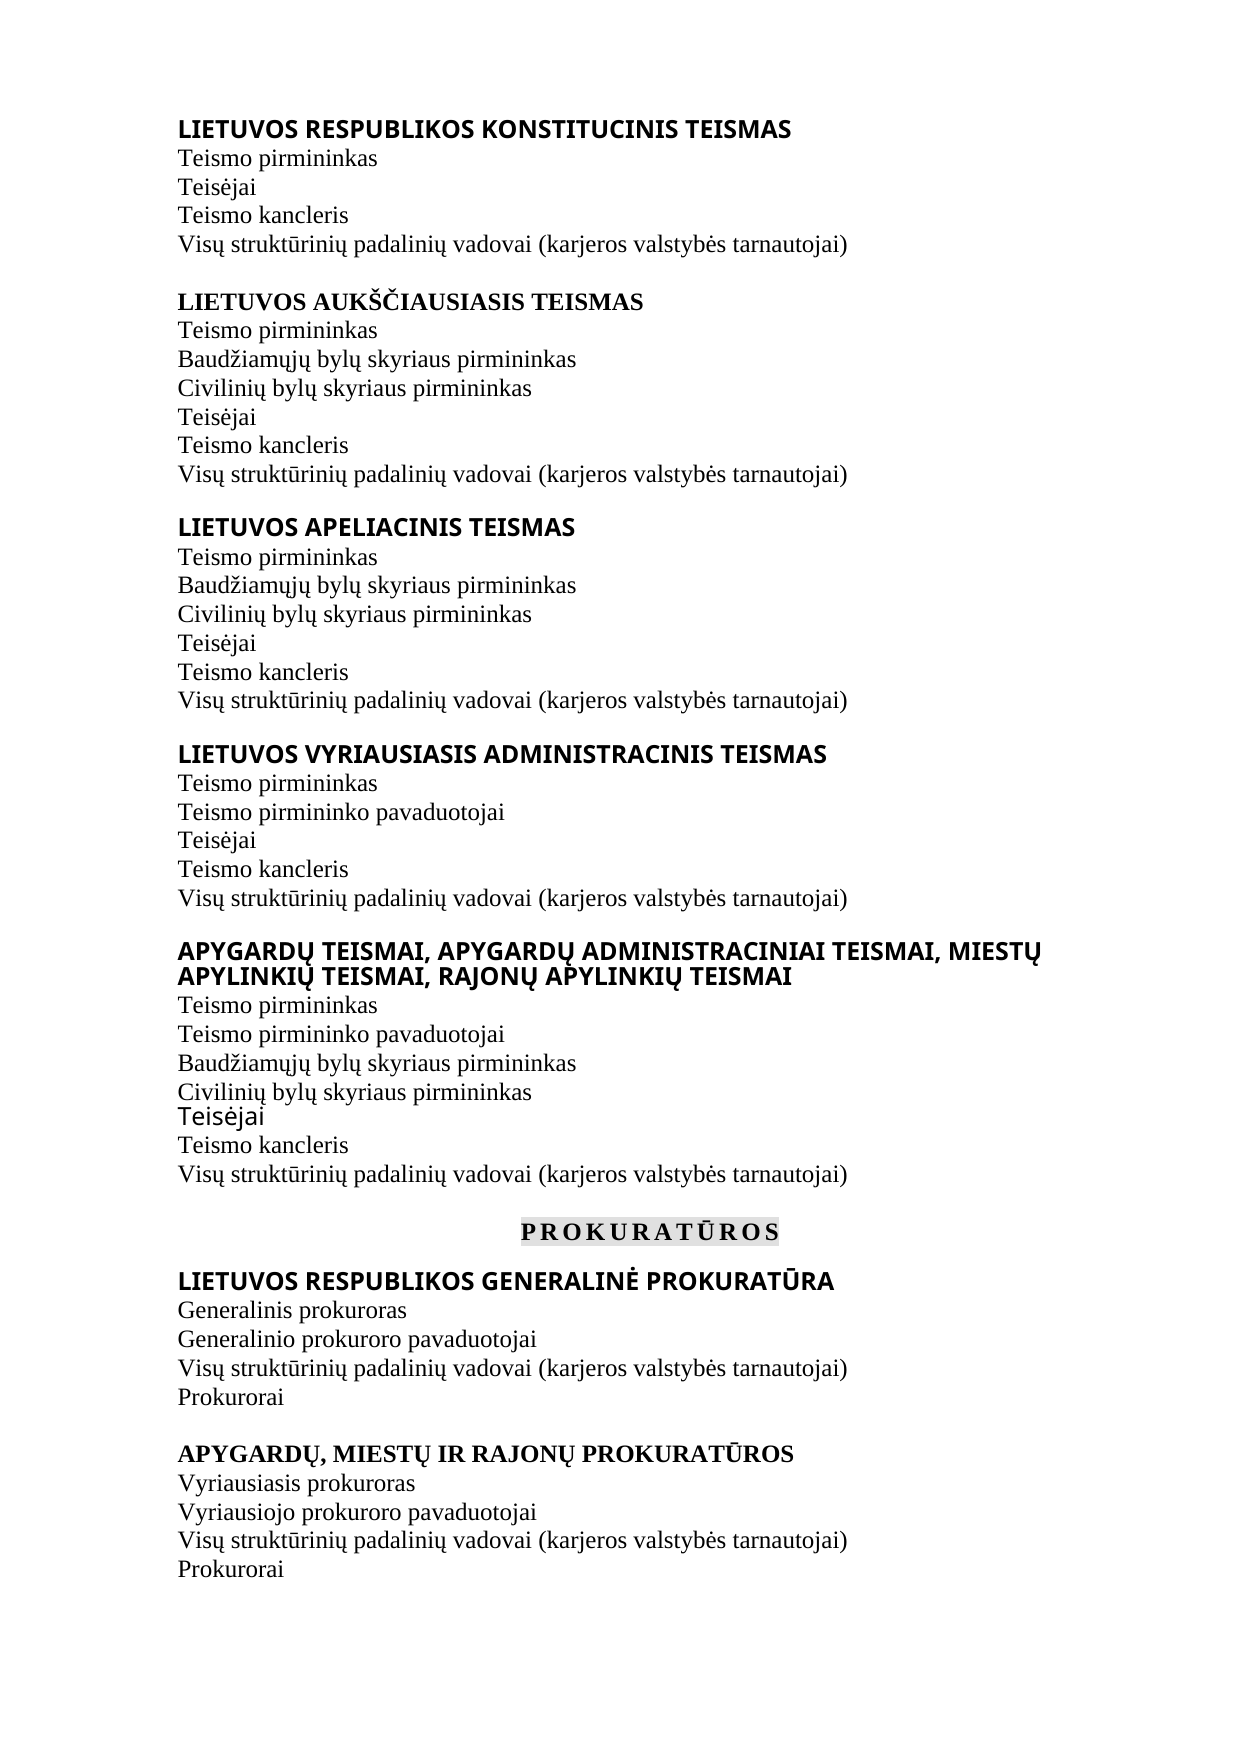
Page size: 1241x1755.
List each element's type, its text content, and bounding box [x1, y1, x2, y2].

text Teisėjai [177, 402, 1122, 431]
text Teismo pirmininkas [177, 991, 1122, 1019]
text LIETUVOS AUKŠČIAUSIASIS TEISMAS [177, 287, 1122, 316]
text Generalinio prokuroro pavaduotojai [177, 1324, 1122, 1353]
text Teismo kancleris [177, 854, 1122, 883]
text LIETUVOS VYRIAUSIASIS ADMINISTRACINIS TEISMAS [177, 743, 1122, 768]
text Teismo pirmininkas [177, 143, 1122, 172]
text Prokurorai [177, 1554, 1122, 1583]
text Teisėjai [177, 1106, 1122, 1131]
text Teismo pirmininkas [177, 542, 1122, 571]
text Visų struktūrinių padalinių vadovai (karjeros valstybės tarnautojai) [177, 686, 1122, 714]
text Visų struktūrinių padalinių vadovai (karjeros valstybės tarnautojai) [177, 883, 1122, 912]
text Teismo kancleris [177, 1131, 1122, 1159]
text Teismo kancleris [177, 431, 1122, 459]
text Civilinių bylų skyriaus pirmininkas [177, 599, 1122, 628]
text Visų struktūrinių padalinių vadovai (karjeros valstybės tarnautojai) [177, 1159, 1122, 1188]
text Baudžiamųjų bylų skyriaus pirmininkas [177, 1048, 1122, 1077]
text Baudžiamųjų bylų skyriaus pirmininkas [177, 571, 1122, 599]
text Civilinių bylų skyriaus pirmininkas [177, 373, 1122, 402]
text Teismo kancleris [177, 657, 1122, 686]
text Visų struktūrinių padalinių vadovai (karjeros valstybės tarnautojai) [177, 1526, 1122, 1554]
text LIETUVOS RESPUBLIKOS KONSTITUCINIS TEISMAS [177, 118, 1122, 143]
text LIETUVOS APELIACINIS TEISMAS [177, 517, 1122, 542]
text Teismo pirmininko pavaduotojai [177, 797, 1122, 826]
text Vyriausiasis prokuroras [177, 1468, 1122, 1497]
text PROKURATŪROS [177, 1217, 1122, 1246]
text Generalinis prokuroras [177, 1296, 1122, 1324]
text Teismo kancleris [177, 201, 1122, 229]
text APYGARDŲ TEISMAI, APYGARDŲ ADMINISTRACINIAI TEISMAI, MIESTŲ APYLINKIŲ TEISMAI, RAJONŲ APYLINKIŲ TEISMAI [177, 941, 1122, 991]
text Teisėjai [177, 826, 1122, 854]
text Visų struktūrinių padalinių vadovai (karjeros valstybės tarnautojai) [177, 1353, 1122, 1382]
text Teismo pirmininkas [177, 316, 1122, 344]
text Teisėjai [177, 628, 1122, 657]
text APYGARDŲ, MIESTŲ IR RAJONŲ PROKURATŪROS [177, 1439, 1122, 1468]
text Visų struktūrinių padalinių vadovai (karjeros valstybės tarnautojai) [177, 229, 1122, 258]
text Prokurorai [177, 1382, 1122, 1411]
text Visų struktūrinių padalinių vadovai (karjeros valstybės tarnautojai) [177, 459, 1122, 488]
text Teisėjai [177, 172, 1122, 201]
text Vyriausiojo prokuroro pavaduotojai [177, 1497, 1122, 1526]
text Baudžiamųjų bylų skyriaus pirmininkas [177, 344, 1122, 373]
text Civilinių bylų skyriaus pirmininkas [177, 1077, 1122, 1106]
text LIETUVOS RESPUBLIKOS GENERALINĖ PROKURATŪRA [177, 1271, 1122, 1296]
text Teismo pirmininko pavaduotojai [177, 1019, 1122, 1048]
text Teismo pirmininkas [177, 768, 1122, 797]
